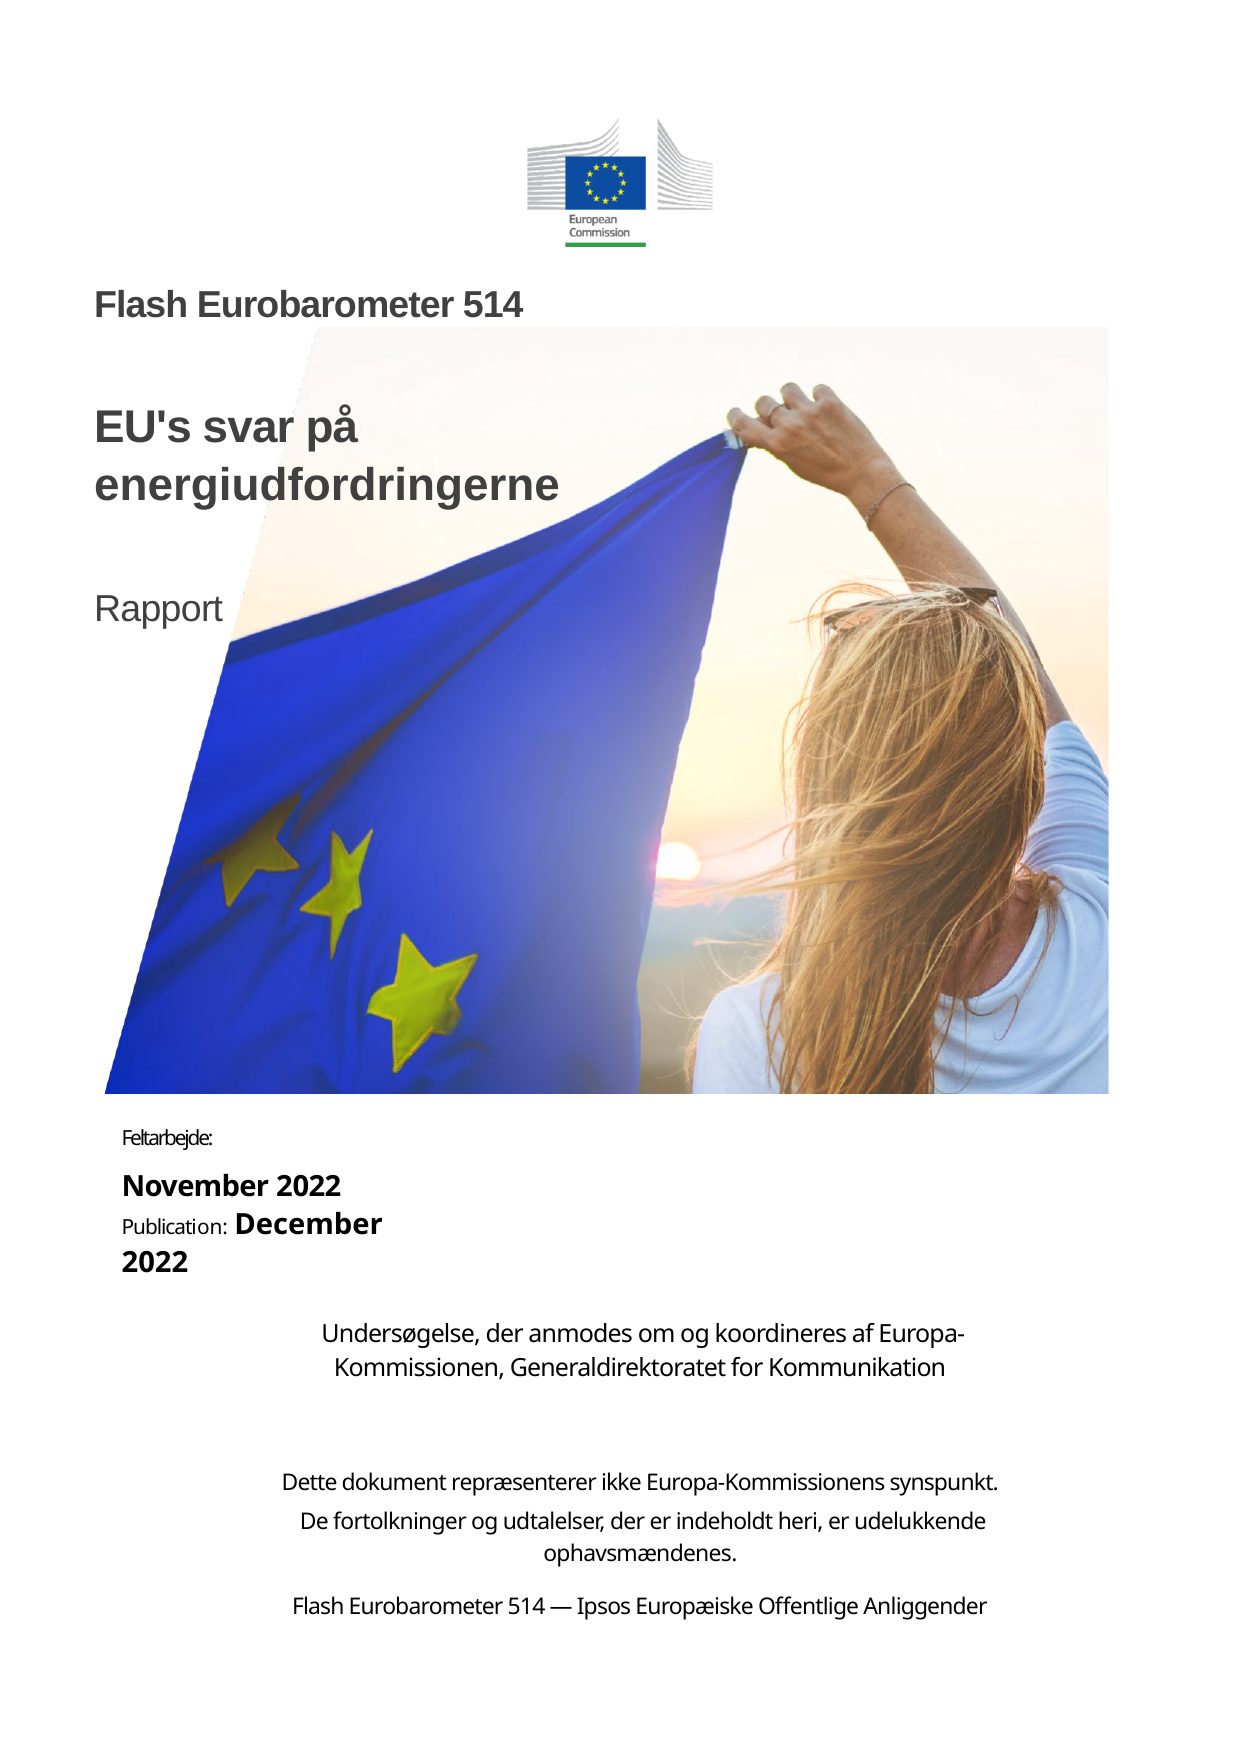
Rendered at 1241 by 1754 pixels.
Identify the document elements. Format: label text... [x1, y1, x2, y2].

text EU's svar på energiudfordringerne [94, 396, 621, 512]
text De fortolkninger og udtalelser, der er indeholdt heri, er udelukkende ophavsmændenes. [254, 1503, 1032, 1568]
picture [104, 327, 1109, 1094]
text Feltarbejde: [121, 1115, 404, 1153]
text Flash Eurobarometer 514 [94, 272, 621, 329]
text Flash Eurobarometer 514 — Ipsos Europæiske Offentlige Anliggender [254, 1584, 1032, 1622]
text Dette dokument repræsenterer ikke Europa-Kommissionens synspunkt. [254, 1464, 1032, 1497]
text November 2022 Publication: December 2022 [121, 1166, 404, 1279]
text Rapport [94, 579, 621, 632]
picture [527, 118, 713, 247]
text Undersøgelse, der anmodes om og koordineres af Europa-Kommissionen, Generaldirektoratet for Kommunikation [254, 1315, 1032, 1383]
